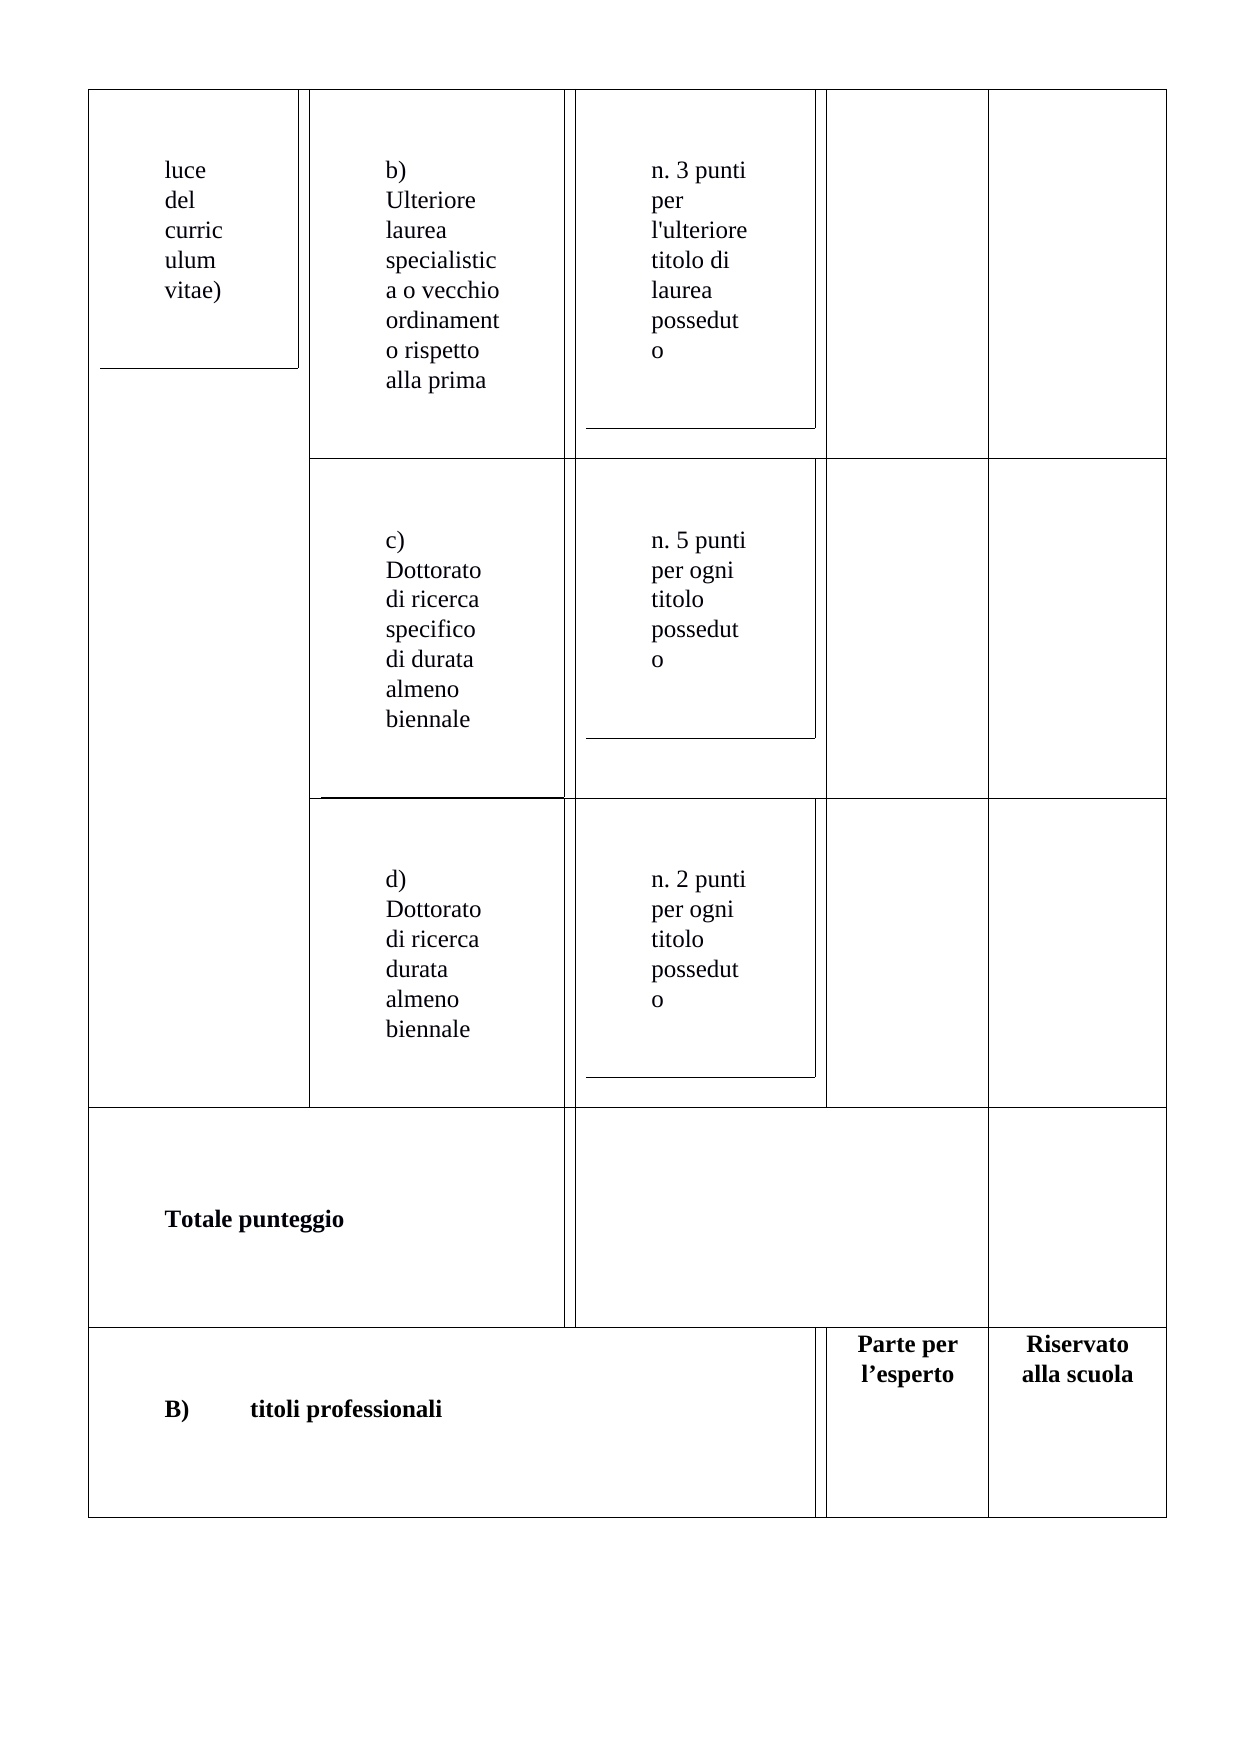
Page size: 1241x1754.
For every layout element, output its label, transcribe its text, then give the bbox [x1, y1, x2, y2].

table_cell Parte per l’esperto [827, 1328, 988, 1517]
table_cell [565, 459, 575, 797]
table_cell [989, 799, 1166, 1107]
table_cell c) Dottorato di ricerca specifico di durata almeno biennale [310, 459, 564, 797]
table_cell [565, 799, 575, 1107]
table_cell [989, 1108, 1166, 1327]
table_cell n. 2 punti per ogni titolo posseduto [576, 799, 826, 1107]
table_cell luce del curriculum vitae) [89, 90, 309, 1107]
table_cell [989, 459, 1166, 797]
table_cell [576, 1108, 988, 1327]
table_cell titoli professionali [89, 1328, 815, 1517]
table_cell Totale punteggio [89, 1108, 564, 1327]
table_cell n. 3 punti per l'ulteriore titolo di laurea posseduto [576, 90, 826, 458]
table_cell d) Dottorato di ricerca durata almeno biennale [310, 799, 564, 1107]
table_cell Riservato alla scuola [989, 1328, 1166, 1517]
table_cell b) Ulteriore laurea specialistica o vecchio ordinamento rispetto alla prima [310, 90, 564, 458]
table_cell [827, 459, 988, 797]
table_cell [816, 1328, 826, 1517]
table_cell [565, 90, 575, 458]
table_cell [827, 90, 988, 458]
table_cell [827, 799, 988, 1107]
table_cell [989, 90, 1166, 458]
table_cell [565, 1108, 575, 1327]
table_cell n. 5 punti per ogni titolo posseduto [576, 459, 826, 797]
